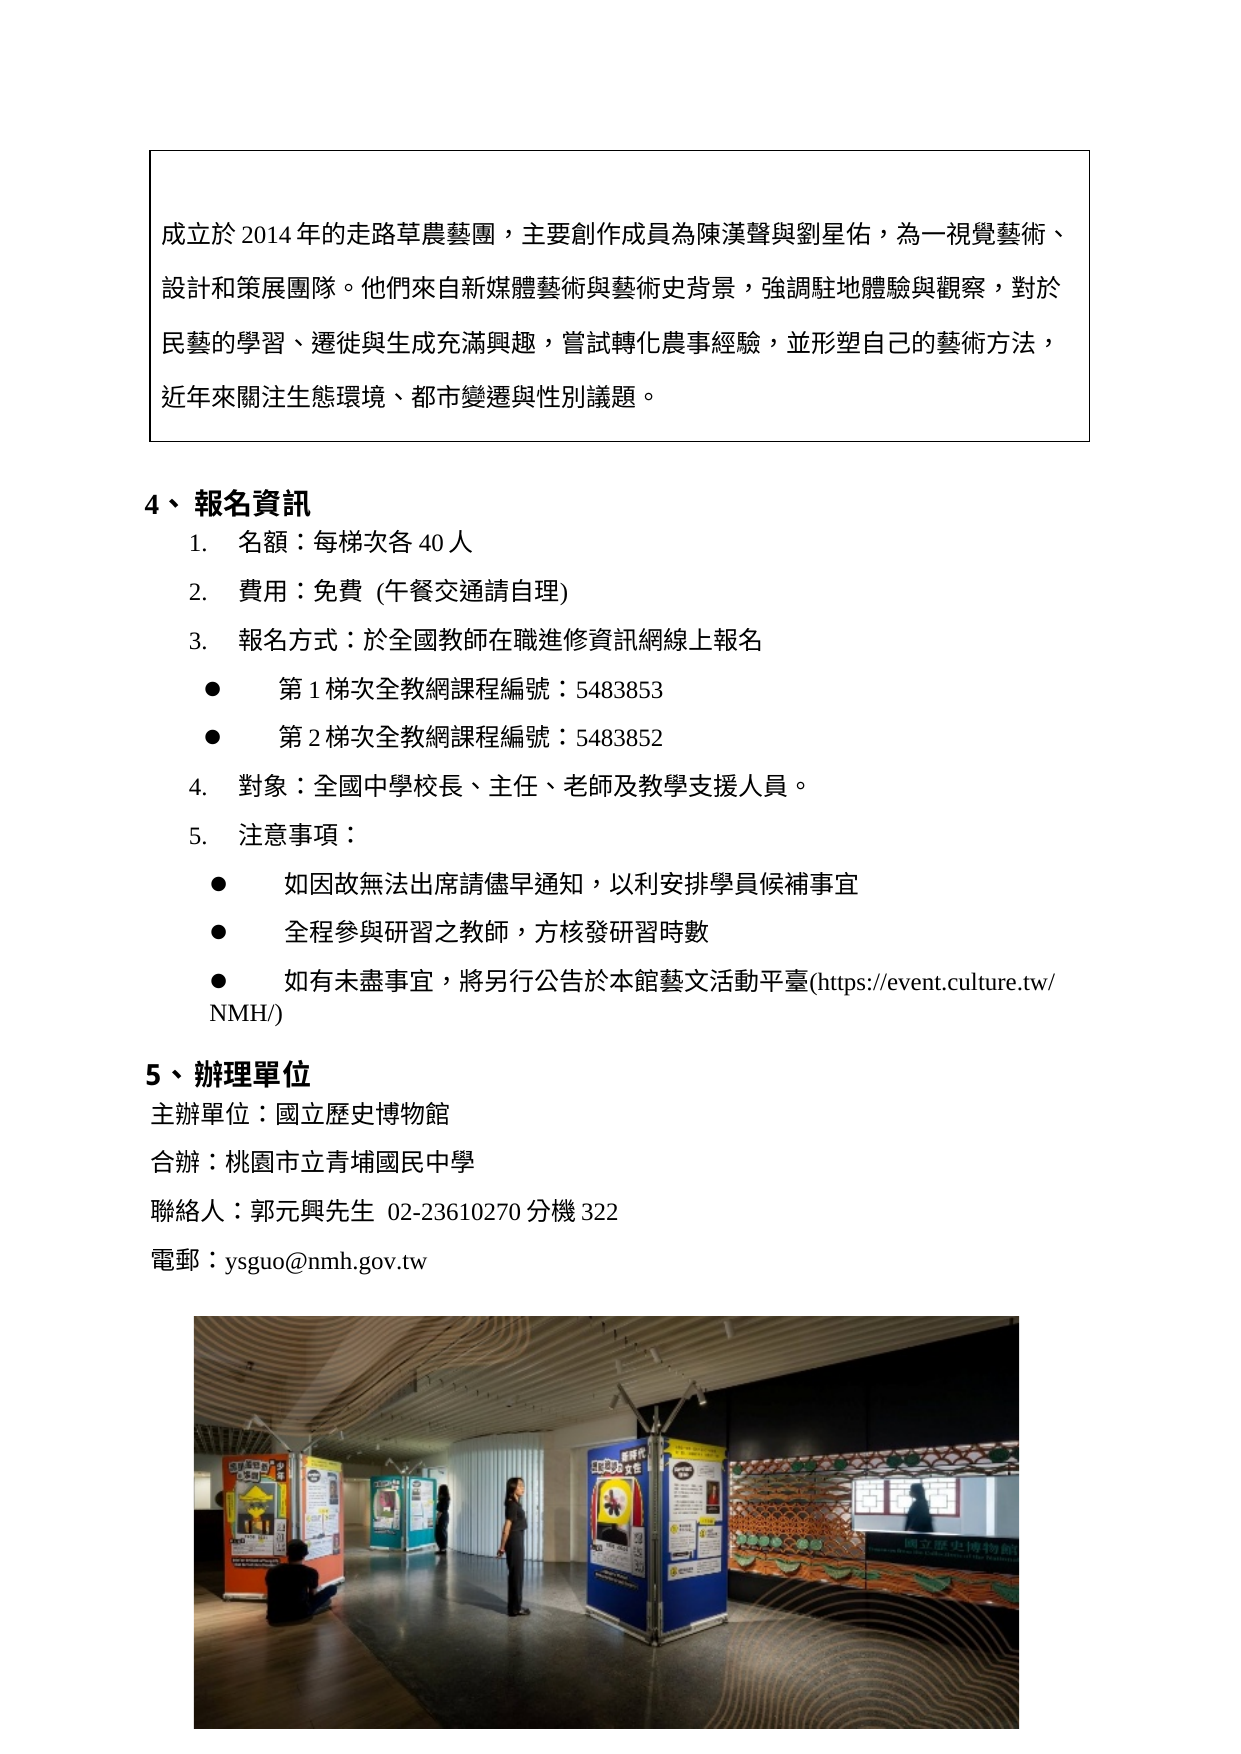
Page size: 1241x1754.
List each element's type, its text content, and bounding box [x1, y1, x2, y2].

list 對象：全國中學校長、主任、老師及教學支援人員。 [189, 767, 1091, 803]
list 名額：每梯次各40人 [189, 523, 1091, 559]
table_cell 成立於2014年的走路草農藝團，主要創作成員為陳漢聲與劉星佑，為一視覺藝術、設計和策展團隊。他們來自新媒體藝術與藝術史背景，強調駐地體驗與觀察，對於民藝的學習、遷徙與生成充滿興趣，嘗試轉化農事經驗，並形塑自己的藝術方法，近年來關注生態環境、都市變遷與性別議題。 [151, 151, 1089, 441]
list 辦理單位 [144, 1052, 1091, 1094]
list 如因故無法出席請儘早通知，以利安排學員候補事宜 [209, 864, 1091, 900]
list 注意事項： [189, 815, 1091, 852]
text 主辦單位：國立歷史博物館 [150, 1094, 1091, 1130]
list 全程參與研習之教師，方核發研習時數 [209, 913, 1091, 949]
text 合辦：桃園市立青埔國民中學 [150, 1143, 1091, 1179]
list 費用：免費 (午餐交通請自理) [189, 572, 1091, 608]
list 第2梯次全教網課程編號：5483852 [203, 718, 1091, 754]
list 如有未盡事宜，將另行公告於本館藝文活動平臺(https://event.culture.tw/NMH/) [209, 962, 1091, 1027]
picture [193, 1316, 1020, 1729]
text 聯絡人：郭元興先生 02-23610270分機322 [150, 1192, 1091, 1228]
text 電郵：ysguo@nmh.gov.tw [150, 1240, 1091, 1277]
list 報名資訊 [144, 481, 1091, 523]
list 第1梯次全教網課程編號：5483853 [203, 669, 1091, 705]
list 報名方式：於全國教師在職進修資訊網線上報名 [189, 620, 1091, 657]
